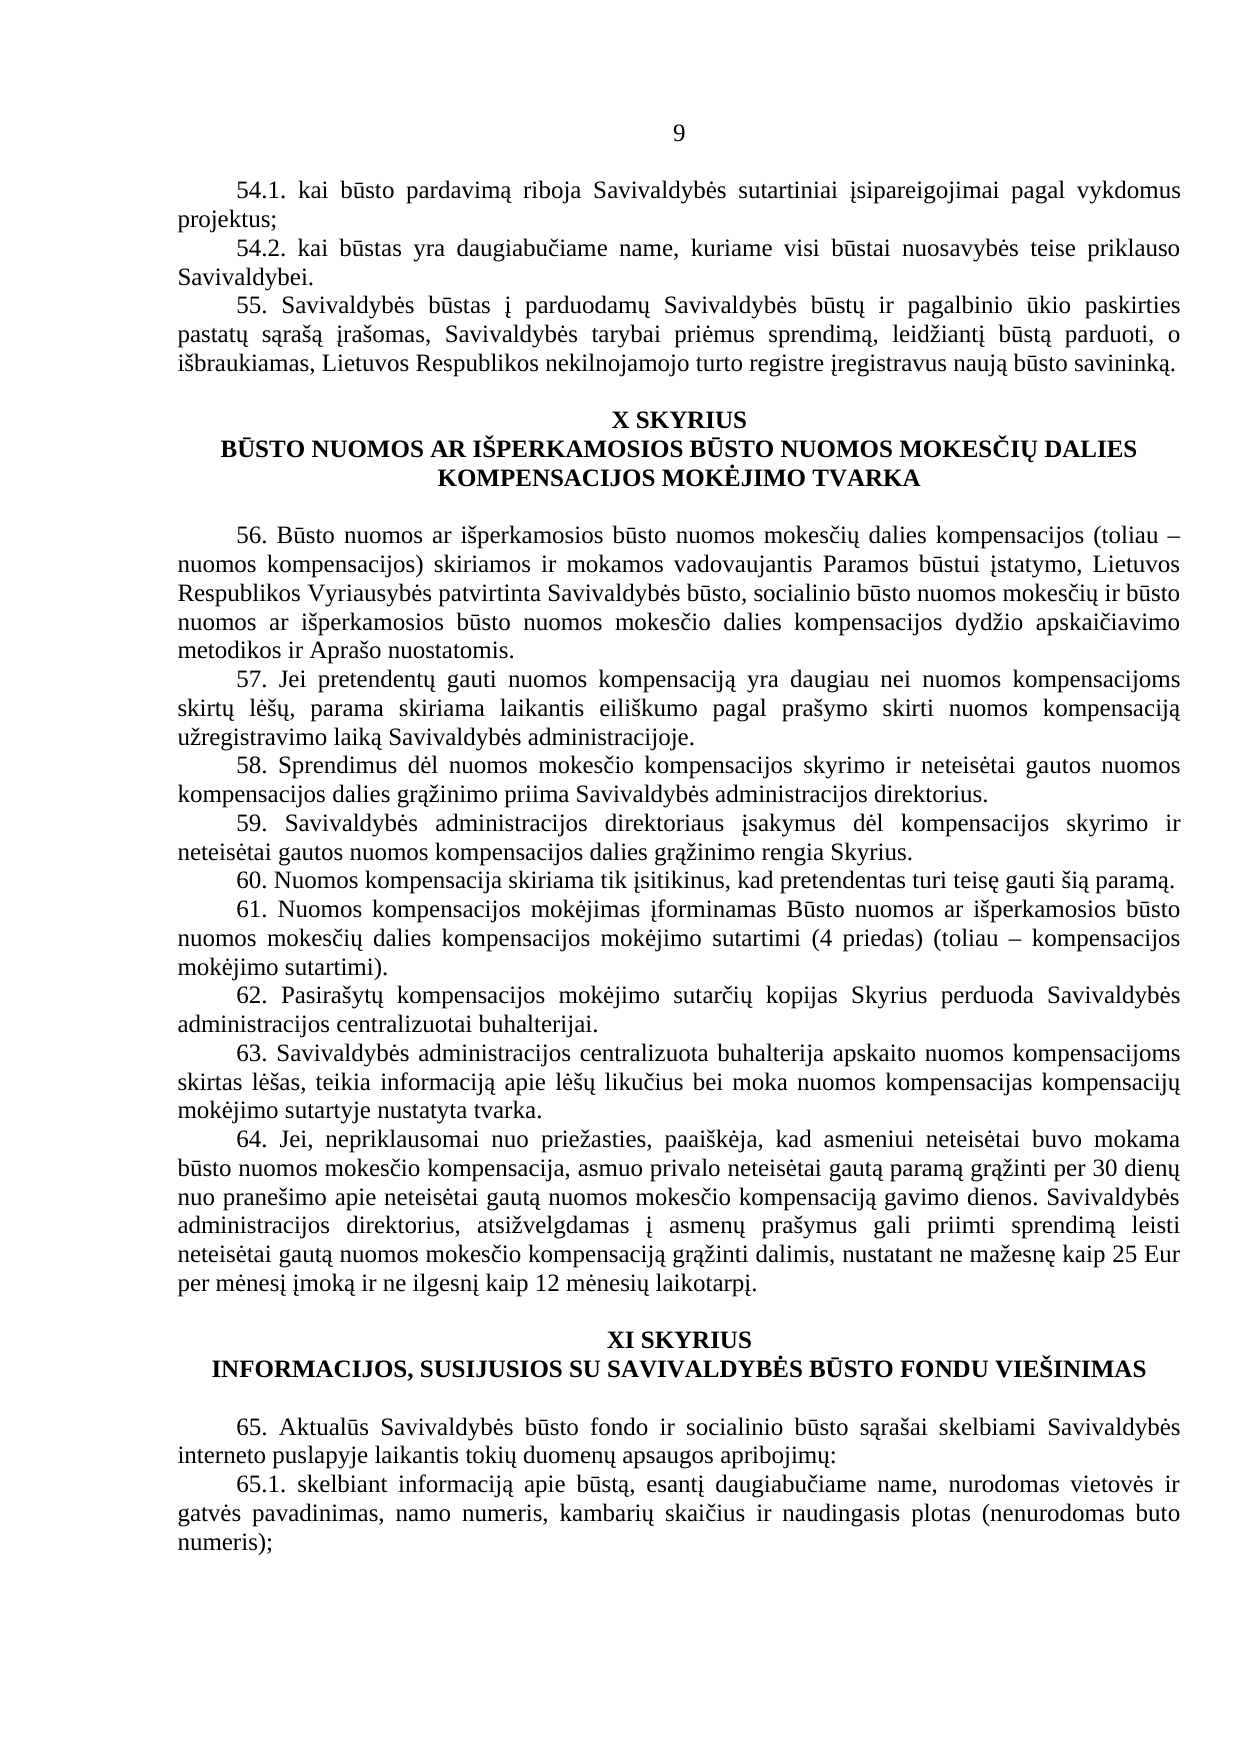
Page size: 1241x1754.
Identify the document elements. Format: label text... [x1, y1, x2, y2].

text 60. Nuomos kompensacija skiriama tik įsitikinus, kad pretendentas turi teisę gauti šią paramą. [177, 866, 1181, 894]
text INFORMACIJOS, SUSIJUSIOS SU SAVIVALDYBĖS BŪSTO FONDU VIEŠINIMAS [177, 1354, 1181, 1383]
text 61. Nuomos kompensacijos mokėjimas įforminamas Būsto nuomos ar išperkamosios būsto nuomos mokesčių dalies kompensacijos mokėjimo sutartimi (4 priedas) (toliau – kompensacijos mokėjimo sutartimi). [177, 894, 1181, 981]
text 65. Aktualūs Savivaldybės būsto fondo ir socialinio būsto sąrašai skelbiami Savivaldybės interneto puslapyje laikantis tokių duomenų apsaugos apribojimų: [177, 1412, 1181, 1469]
text X SKYRIUS [177, 406, 1181, 434]
text XI SKYRIUS [177, 1326, 1181, 1354]
text 58. Sprendimus dėl nuomos mokesčio kompensacijos skyrimo ir neteisėtai gautos nuomos kompensacijos dalies grąžinimo priima Savivaldybės administracijos direktorius. [177, 751, 1181, 808]
text BŪSTO NUOMOS AR IŠPERKAMOSIOS BŪSTO NUOMOS MOKESČIŲ DALIES KOMPENSACIJOS MOKĖJIMO TVARKA [177, 434, 1181, 492]
text 63. Savivaldybės administracijos centralizuota buhalterija apskaito nuomos kompensacijoms skirtas lėšas, teikia informaciją apie lėšų likučius bei moka nuomos kompensacijas kompensacijų mokėjimo sutartyje nustatyta tvarka. [177, 1038, 1181, 1124]
text 55. Savivaldybės būstas į parduodamų Savivaldybės būstų ir pagalbinio ūkio paskirties pastatų sąrašą įrašomas, Savivaldybės tarybai priėmus sprendimą, leidžiantį būstą parduoti, o išbraukiamas, Lietuvos Respublikos nekilnojamojo turto registre įregistravus naują būsto savininką. [177, 291, 1181, 377]
text 54.1. kai būsto pardavimą riboja Savivaldybės sutartiniai įsipareigojimai pagal vykdomus projektus; [177, 176, 1181, 233]
text 57. Jei pretendentų gauti nuomos kompensaciją yra daugiau nei nuomos kompensacijoms skirtų lėšų, parama skiriama laikantis eiliškumo pagal prašymo skirti nuomos kompensaciją užregistravimo laiką Savivaldybės administracijoje. [177, 664, 1181, 751]
text 65.1. skelbiant informaciją apie būstą, esantį daugiabučiame name, nurodomas vietovės ir gatvės pavadinimas, namo numeris, kambarių skaičius ir naudingasis plotas (nenurodomas buto numeris); [177, 1469, 1181, 1556]
text 59. Savivaldybės administracijos direktoriaus įsakymus dėl kompensacijos skyrimo ir neteisėtai gautos nuomos kompensacijos dalies grąžinimo rengia Skyrius. [177, 808, 1181, 866]
text 56. Būsto nuomos ar išperkamosios būsto nuomos mokesčių dalies kompensacijos (toliau – nuomos kompensacijos) skiriamos ir mokamos vadovaujantis Paramos būstui įstatymo, Lietuvos Respublikos Vyriausybės patvirtinta Savivaldybės būsto, socialinio būsto nuomos mokesčių ir būsto nuomos ar išperkamosios būsto nuomos mokesčio dalies kompensacijos dydžio apskaičiavimo metodikos ir Aprašo nuostatomis. [177, 521, 1181, 664]
text 54.2. kai būstas yra daugiabučiame name, kuriame visi būstai nuosavybės teise priklauso Savivaldybei. [177, 233, 1181, 291]
text 64. Jei, nepriklausomai nuo priežasties, paaiškėja, kad asmeniui neteisėtai buvo mokama būsto nuomos mokesčio kompensacija, asmuo privalo neteisėtai gautą paramą grąžinti per 30 dienų nuo pranešimo apie neteisėtai gautą nuomos mokesčio kompensaciją gavimo dienos. Savivaldybės administracijos direktorius, atsižvelgdamas į asmenų prašymus gali priimti sprendimą leisti neteisėtai gautą nuomos mokesčio kompensaciją grąžinti dalimis, nustatant ne mažesnę kaip 25 Eur per mėnesį įmoką ir ne ilgesnį kaip 12 mėnesių laikotarpį. [177, 1124, 1181, 1297]
text 62. Pasirašytų kompensacijos mokėjimo sutarčių kopijas Skyrius perduoda Savivaldybės administracijos centralizuotai buhalterijai. [177, 981, 1181, 1038]
